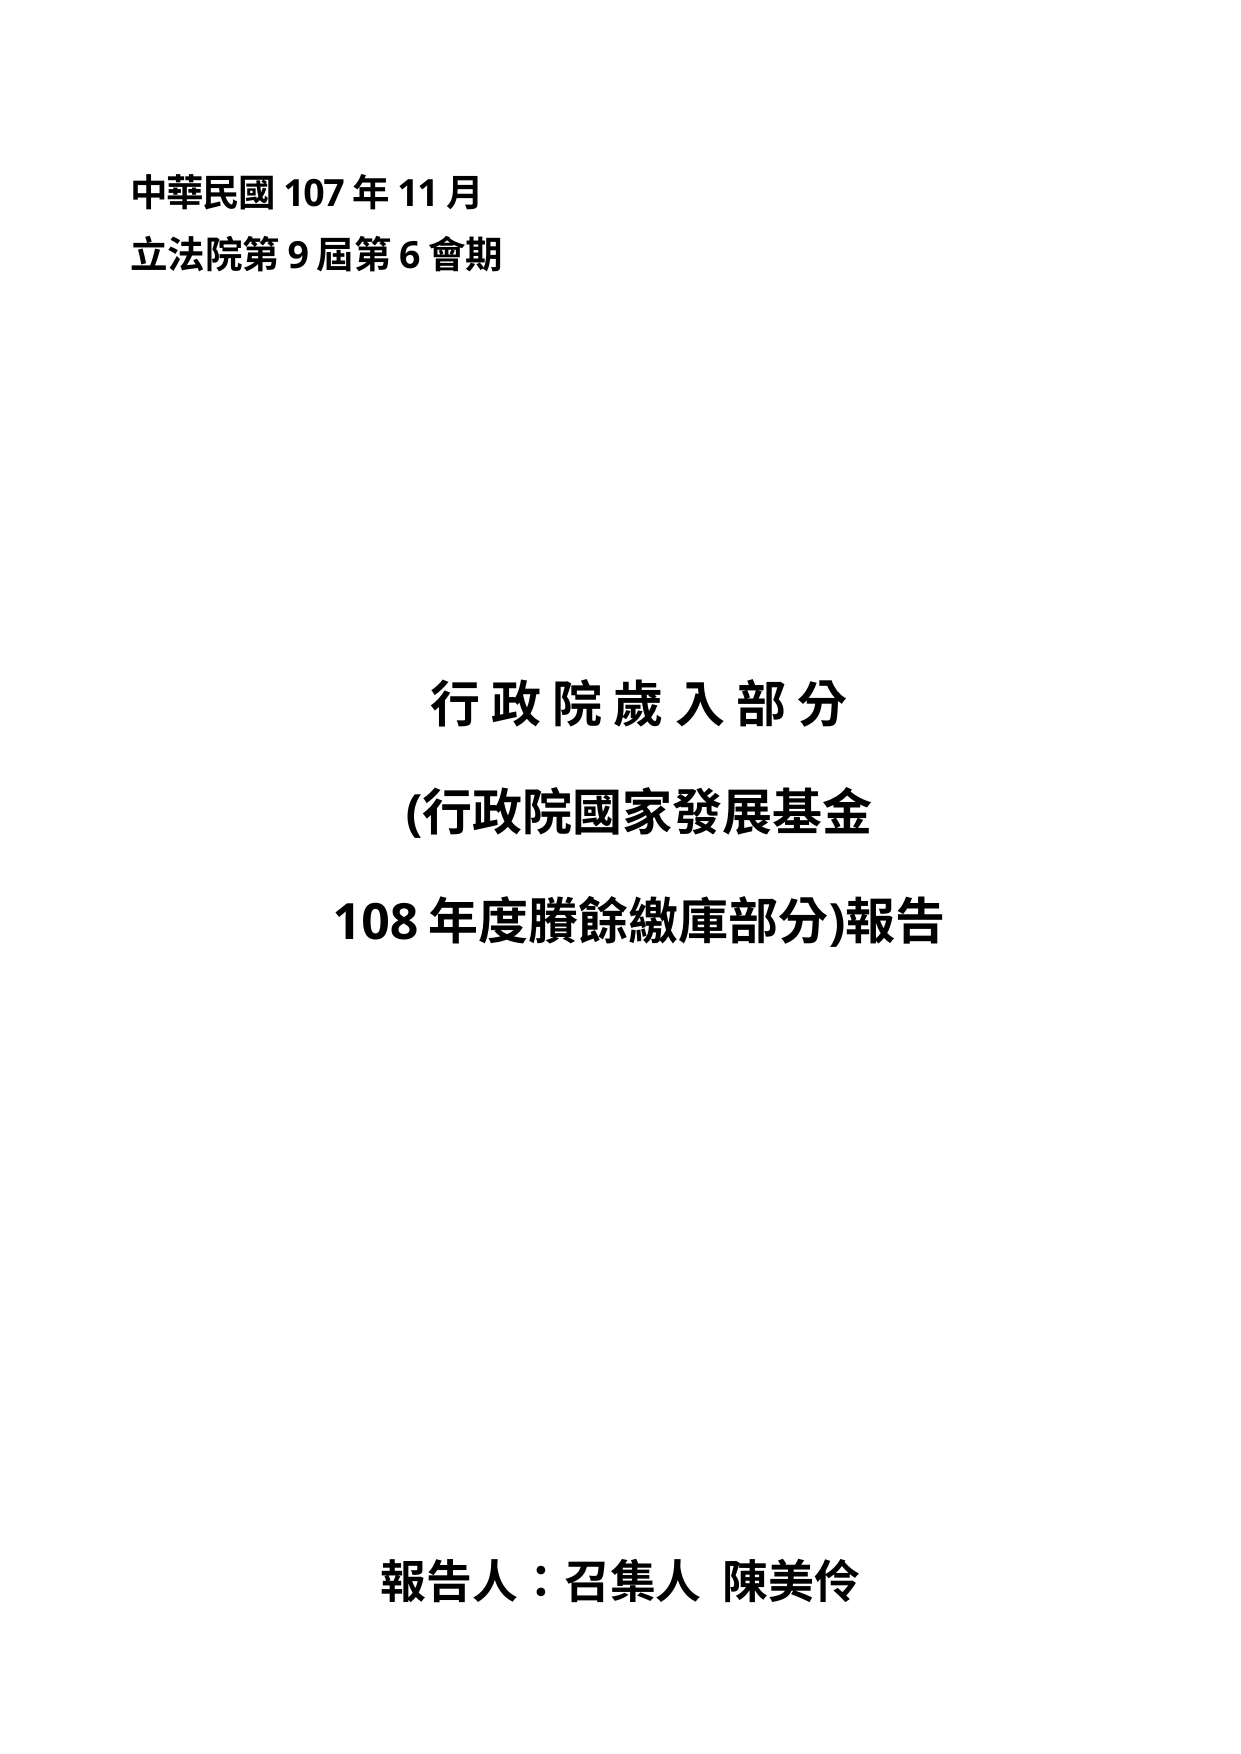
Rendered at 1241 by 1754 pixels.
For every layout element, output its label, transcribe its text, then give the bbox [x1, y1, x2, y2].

text 108年度賸餘繳庫部分)報告 [130, 882, 1110, 954]
text 行 政 院 歲 入 部 分 [130, 664, 1110, 736]
text (行政院國家發展基金 [130, 772, 1110, 845]
text 中華民國107年11月 [130, 156, 1110, 219]
text 立法院第9屆第6會期 [130, 219, 1110, 281]
text 報告人：召集人 陳美伶 [130, 1545, 1110, 1612]
